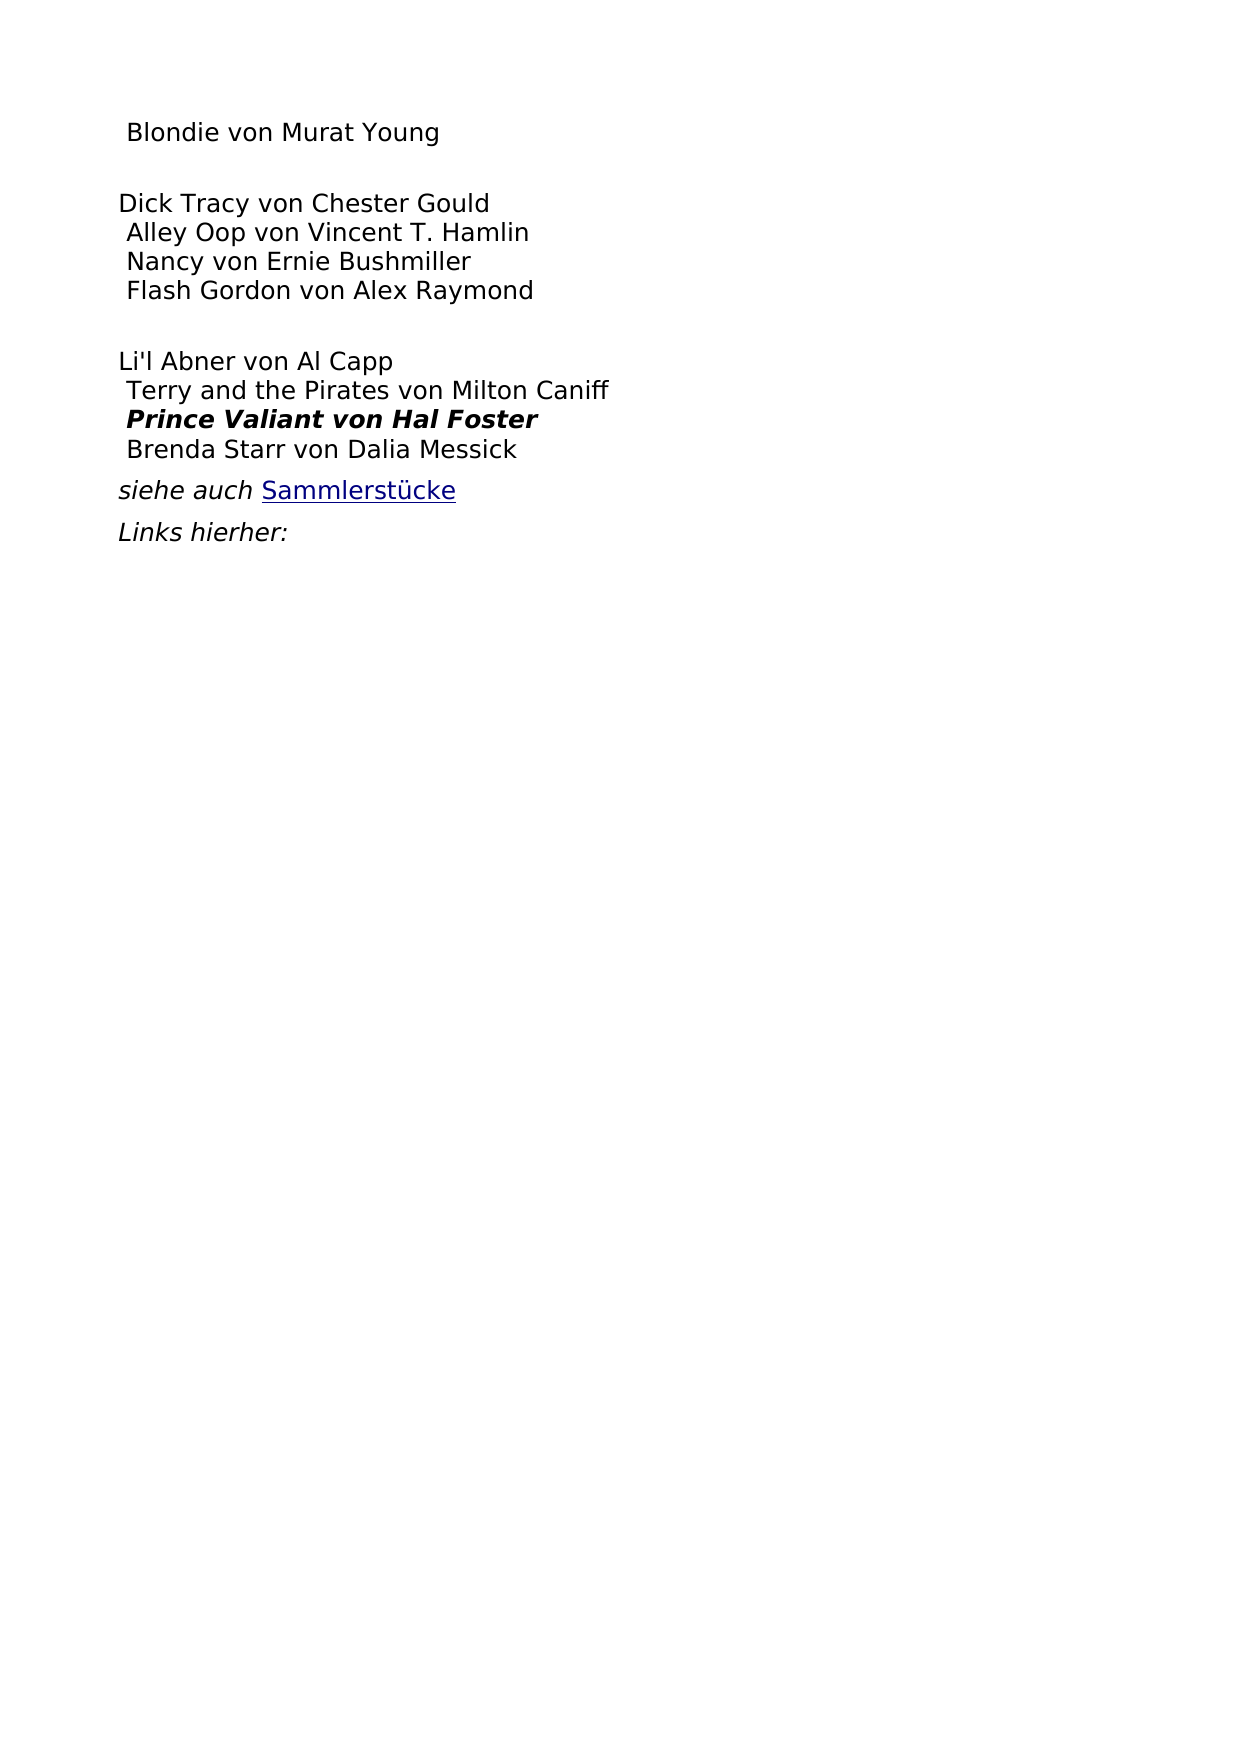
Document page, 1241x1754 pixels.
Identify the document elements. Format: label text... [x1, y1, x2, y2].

text Dick Tracy von Chester Gould Alley Oop von Vincent T. Hamlin Nancy von Ernie Bushmiller Flash Gordon von Alex Raymond [118, 189, 1122, 335]
text siehe auch Sammlerstücke [118, 476, 1122, 506]
text Links hierher: [118, 518, 1122, 547]
text Blondie von Murat Young [118, 118, 1122, 176]
text Li'l Abner von Al Capp Terry and the Pirates von Milton Caniff Prince Valiant von Hal Foster Brenda Starr von Dalia Messick [118, 347, 1122, 464]
